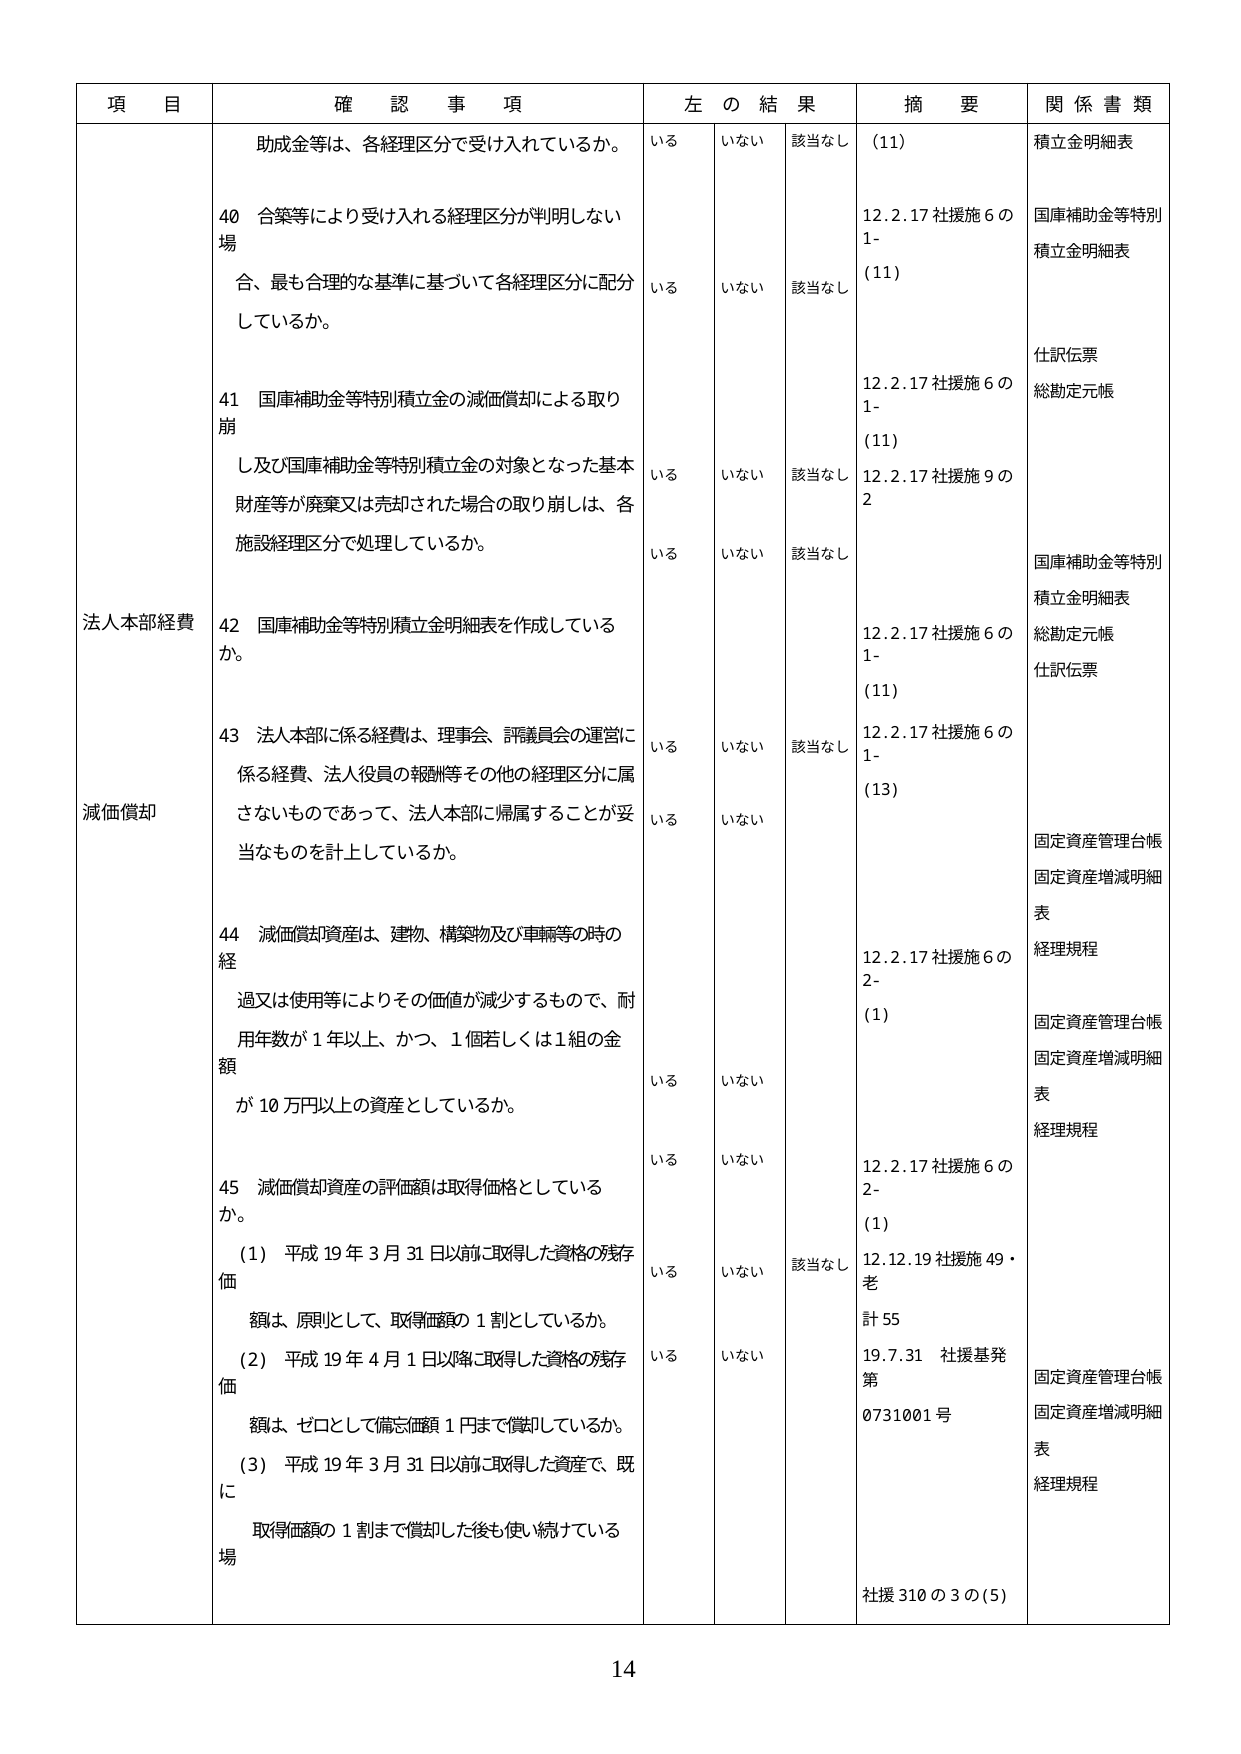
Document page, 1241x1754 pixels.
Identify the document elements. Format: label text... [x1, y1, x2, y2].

table_cell 該当なし 該当なし 該当なし 該当なし 該当なし 該当なし [786, 124, 856, 1624]
table_cell （11） 12.2.17社援施6の1- (11) 12.2.17社援施6の1- (11) 12.2.17社援施9の2 12.2.17社援施6の1- (11) 12.2.17社援施6の1- (13) 12.2.17社援施６の2- (1) 12.2.17社援施6の2- (1) 12.12.19社援施49・老 計55 19.7.31 社援基発第 0731001号 社援310の3の(5) [857, 124, 1027, 1624]
table_cell いない いない いない いない いない いない いない いない いない いない [715, 124, 785, 1624]
table_header 項 目 [77, 84, 212, 122]
table_header 摘 要 [857, 84, 1027, 122]
table_header 関係書類 [1028, 84, 1169, 122]
table_cell 積立金明細表 国庫補助金等特別 積立金明細表 仕訳伝票 総勘定元帳 国庫補助金等特別 積立金明細表 総勘定元帳 仕訳伝票 固定資産管理台帳 固定資産増減明細 表 経理規程 固定資産管理台帳 固定資産増減明細 表 経理規程 固定資産管理台帳 固定資産増減明細 表 経理規程 [1028, 124, 1169, 1624]
table_cell いる いる いる いる いる いる いる いる いる いる [644, 124, 714, 1624]
table_header 確 認 事 項 [213, 84, 643, 122]
table_header 左 の 結 果 [644, 84, 856, 122]
table_cell 法人本部経費 減価償却 [77, 124, 212, 1624]
table_cell 助成金等は、各経理区分で受け入れているか。 40 合築等により受け入れる経理区分が判明しない場 合、最も合理的な基準に基づいて各経理区分に配分 しているか。 41 国庫補助金等特別積立金の減価償却による取り崩 し及び国庫補助金等特別積立金の対象となった基本 財産等が廃棄又は売却された場合の取り崩しは、各 施設経理区分で処理しているか。 42 国庫補助金等特別積立金明細表を作成しているか。 43 法人本部に係る経費は、理事会、評議員会の運営に 係る経費、法人役員の報酬等その他の経理区分に属 さないものであって、法人本部に帰属することが妥 当なものを計上しているか。 44 減価償却資産は、建物、構築物及び車輛等の時の経 過又は使用等によりその価値が減少するもので、耐 用年数が1年以上、かつ、１個若しくは１組の金額 が10万円以上の資産としているか。 45 減価償却資産の評価額は取得価格としているか。 (1) 平成19年3月31日以前に取得した資格の残存価 額は、原則として、取得価額の1割としているか。 (2) 平成19年4月1日以降に取得した資格の残存価 額は、ゼロとして備忘価額1円まで償却しているか。 (3) 平成19年3月31日以前に取得した資産で、既に 取得価額の1割まで償却した後も使い続けている場 [213, 124, 643, 1624]
